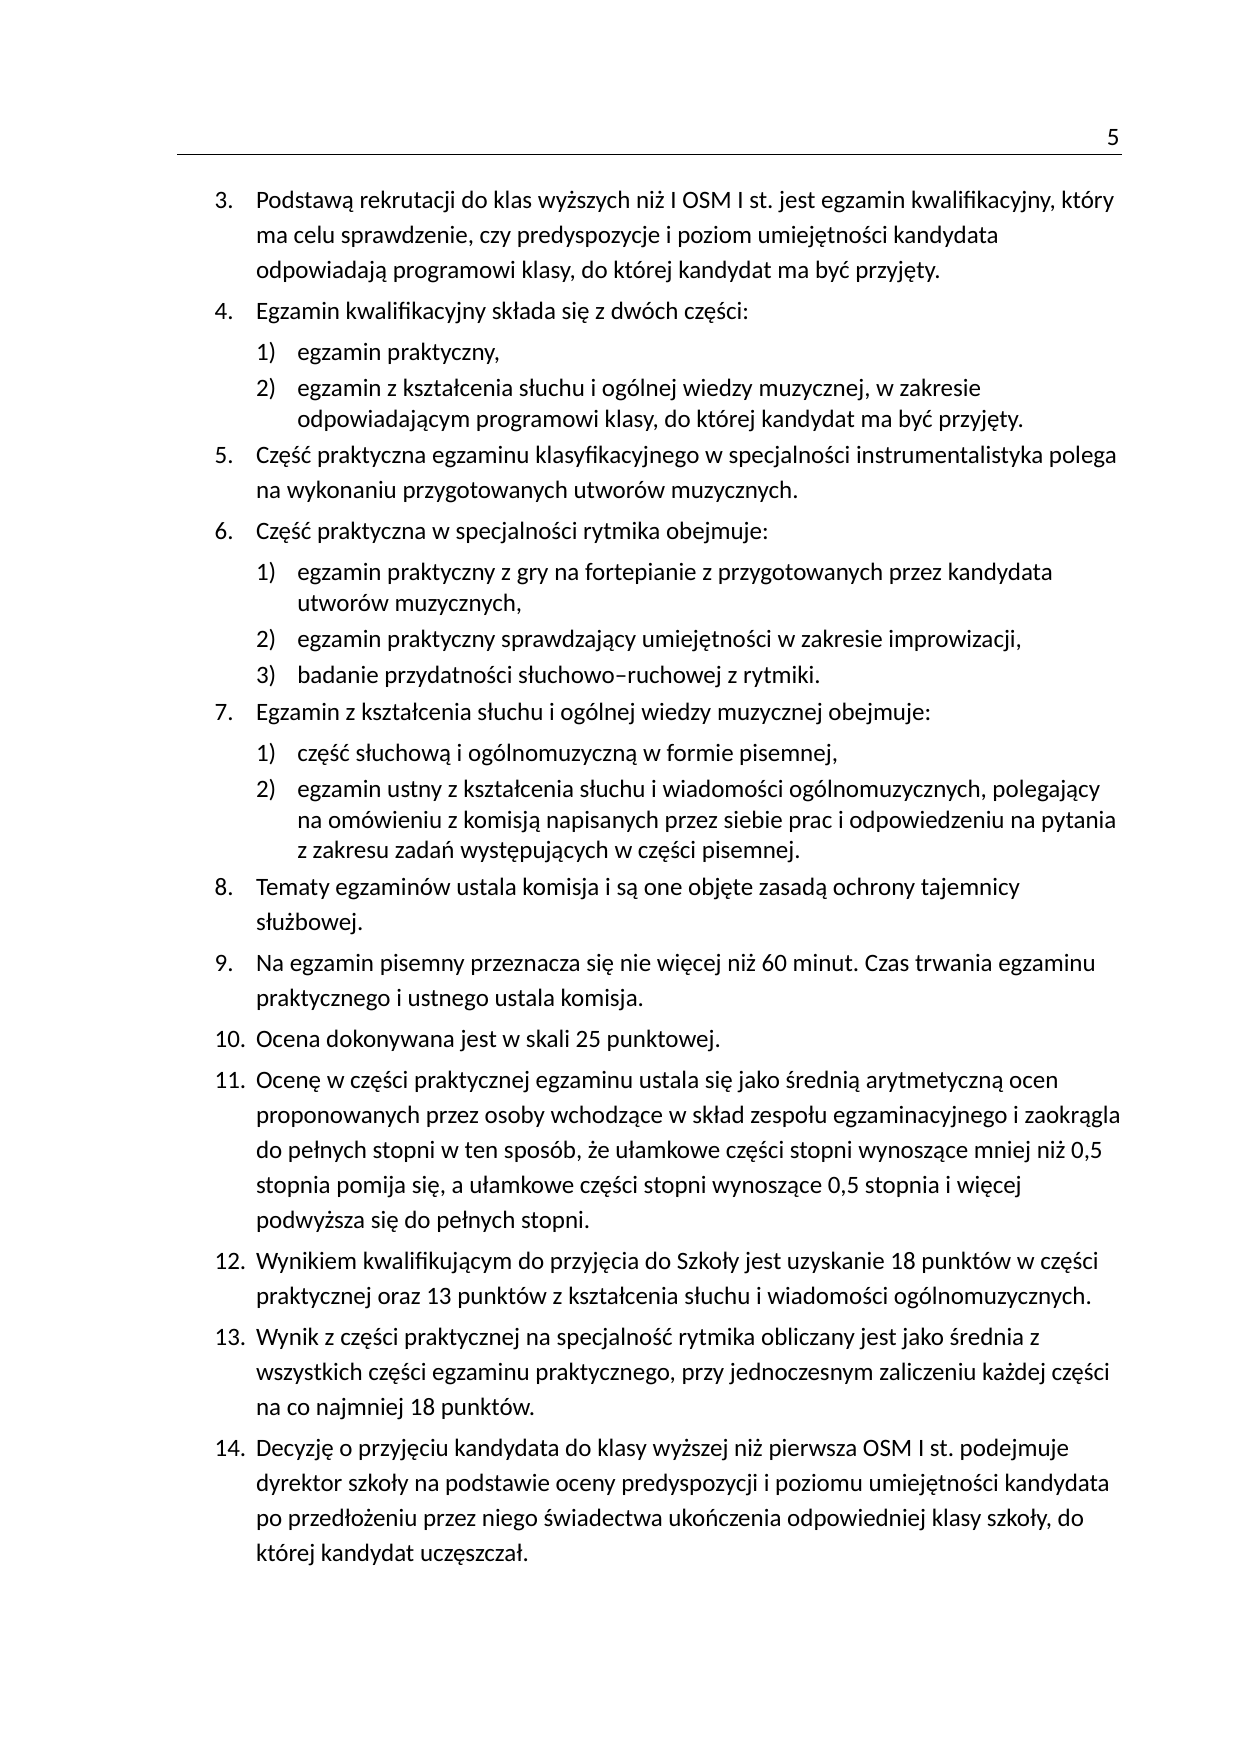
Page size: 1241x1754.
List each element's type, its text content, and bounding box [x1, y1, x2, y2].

list część słuchową i ogólnomuzyczną w formie pisemnej, [256, 737, 1122, 768]
list Część praktyczna egzaminu klasyfikacyjnego w specjalności instrumentalistyka polega na wykonaniu przygotowanych utworów muzycznych. [214, 439, 1122, 505]
list Na egzamin pisemny przeznacza się nie więcej niż 60 minut. Czas trwania egzaminu praktycznego i ustnego ustala komisja. [214, 947, 1122, 1012]
list Część praktyczna w specjalności rytmika obejmuje: [214, 515, 1122, 546]
list egzamin ustny z kształcenia słuchu i wiadomości ogólnomuzycznych, polegający na omówieniu z komisją napisanych przez siebie prac i odpowiedzeniu na pytania z zakresu zadań występujących w części pisemnej. [256, 773, 1122, 865]
list egzamin z kształcenia słuchu i ogólnej wiedzy muzycznej, w zakresie odpowiadającym programowi klasy, do której kandydat ma być przyjęty. [256, 372, 1122, 433]
list Podstawą rekrutacji do klas wyższych niż I OSM I st. jest egzamin kwalifikacyjny, który ma celu sprawdzenie, czy predyspozycje i poziom umiejętności kandydata odpowiadają programowi klasy, do której kandydat ma być przyjęty. [214, 184, 1122, 284]
list egzamin praktyczny z gry na fortepianie z przygotowanych przez kandydata utworów muzycznych, [256, 556, 1122, 617]
list egzamin praktyczny sprawdzający umiejętności w zakresie improwizacji, [256, 623, 1122, 654]
list Tematy egzaminów ustala komisja i są one objęte zasadą ochrony tajemnicy służbowej. [214, 871, 1122, 937]
list Ocenę w części praktycznej egzaminu ustala się jako średnią arytmetyczną ocen proponowanych przez osoby wchodzące w skład zespołu egzaminacyjnego i zaokrągla do pełnych stopni w ten sposób, że ułamkowe części stopni wynoszące mniej niż 0,5 stopnia pomija się, a ułamkowe części stopni wynoszące 0,5 stopnia i więcej podwyższa się do pełnych stopni. [214, 1064, 1122, 1234]
list Egzamin kwalifikacyjny składa się z dwóch części: [214, 295, 1122, 326]
list Decyzję o przyjęciu kandydata do klasy wyższej niż pierwsza OSM I st. podejmuje dyrektor szkoły na podstawie oceny predyspozycji i poziomu umiejętności kandydata po przedłożeniu przez niego świadectwa ukończenia odpowiedniej klasy szkoły, do której kandydat uczęszczał. [214, 1432, 1122, 1567]
list egzamin praktyczny, [256, 336, 1122, 366]
list Egzamin z kształcenia słuchu i ogólnej wiedzy muzycznej obejmuje: [214, 696, 1122, 727]
list badanie przydatności słuchowo–ruchowej z rytmiki. [256, 660, 1122, 690]
list Wynikiem kwalifikującym do przyjęcia do Szkoły jest uzyskanie 18 punktów w części praktycznej oraz 13 punktów z kształcenia słuchu i wiadomości ogólnomuzycznych. [214, 1245, 1122, 1310]
list Ocena dokonywana jest w skali 25 punktowej. [214, 1023, 1122, 1053]
list Wynik z części praktycznej na specjalność rytmika obliczany jest jako średnia z wszystkich części egzaminu praktycznego, przy jednoczesnym zaliczeniu każdej części na co najmniej 18 punktów. [214, 1321, 1122, 1421]
